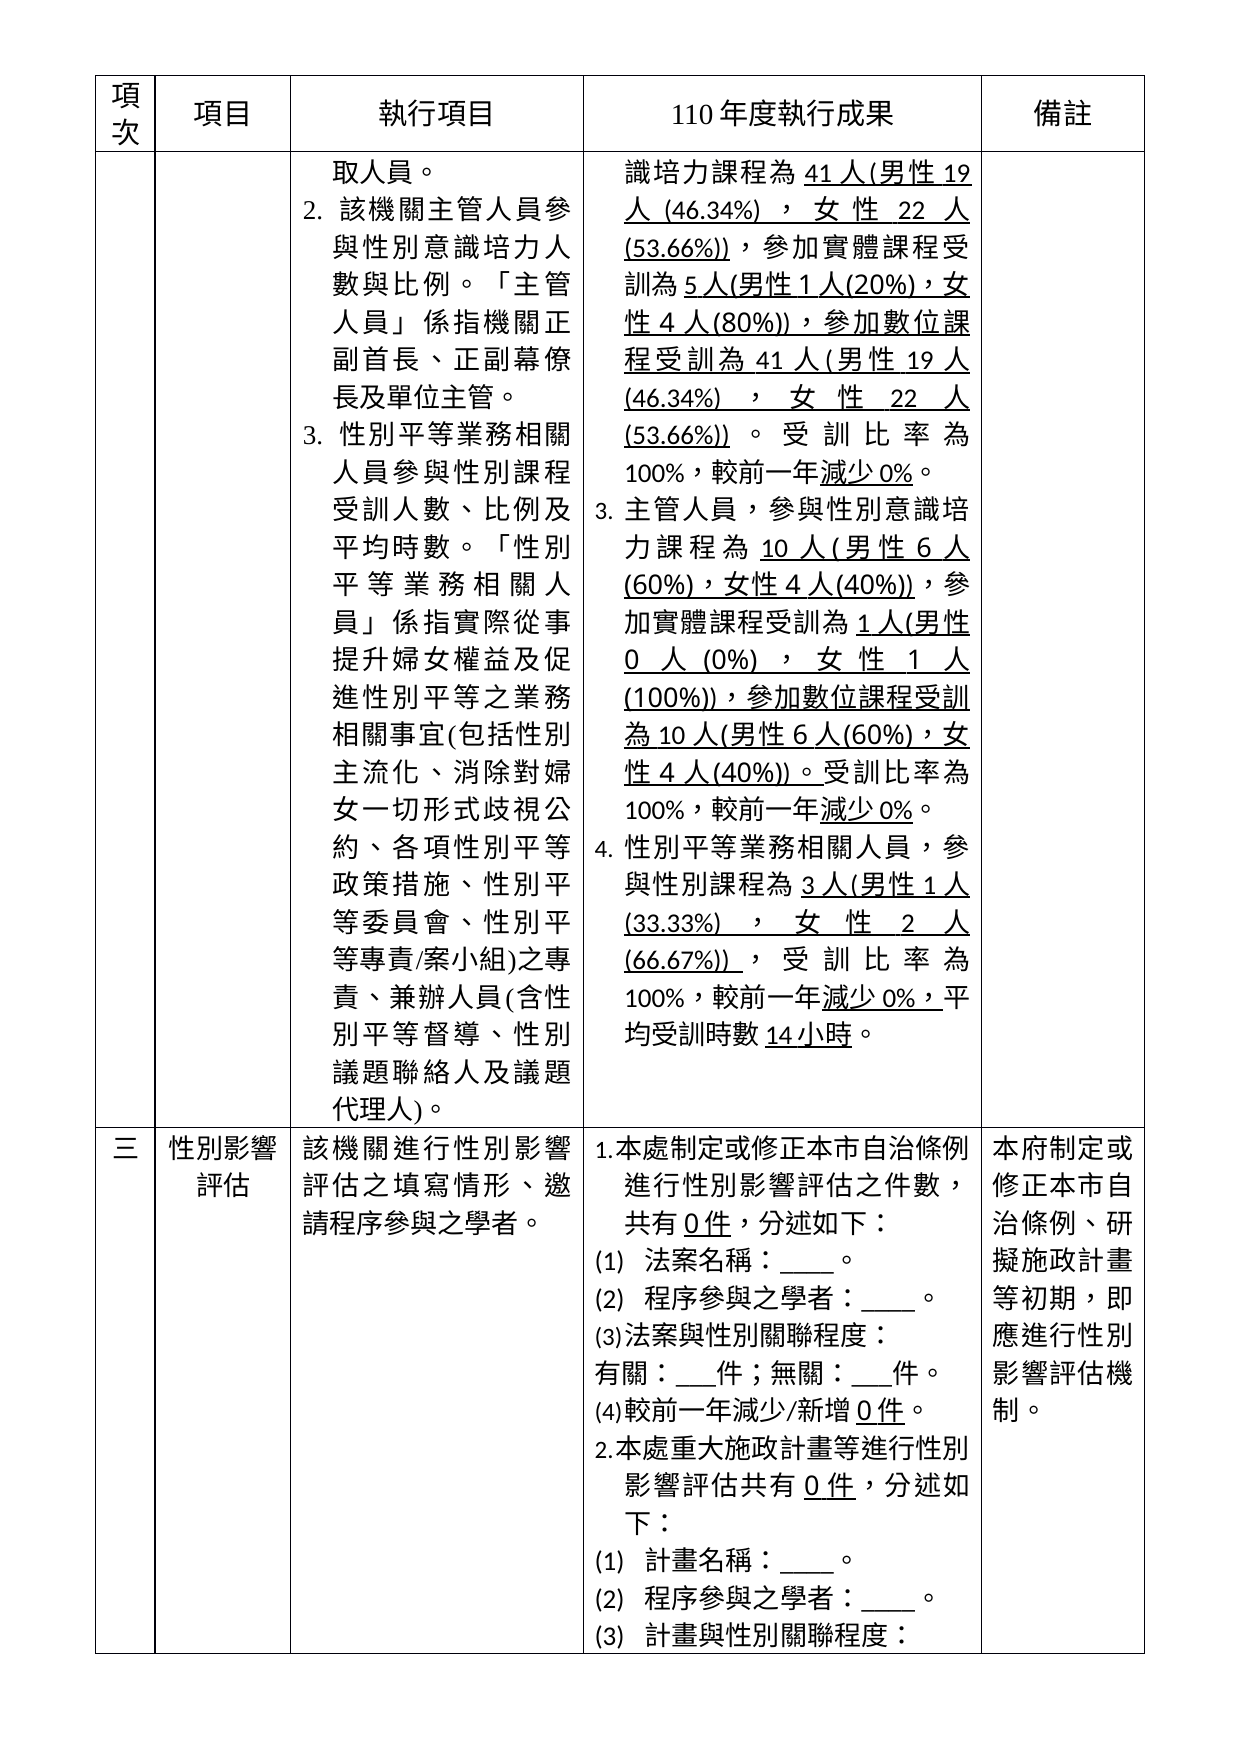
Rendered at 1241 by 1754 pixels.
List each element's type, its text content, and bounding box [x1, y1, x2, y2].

table_header 項次 [96, 76, 154, 151]
table_cell 識培力課程為41人(男性19人(46.34%)，女性22人(53.66%))，參加實體課程受訓為5人(男性1人(20%)，女性4人(80%))，參加數位課程受訓為41人(男性19人(46.34%)，女性22人(53.66%))。受訓比率為100%，較前一年減少0%。 主管人員，參與性別意識培力課程為10人(男性6人(60%)，女性4人(40%))，參加實體課程受訓為1人(男性0人(0%)，女性1人(100%))，參加數位課程受訓為10人(男性6人(60%)，女性4人(40%))。受訓比率為100%，較前一年減少0%。 性別平等業務相關人員，參與性別課程為3人(男性1人(33.33%)，女性2人(66.67%))，受訓比率為100%，較前一年減少0%，平均受訓時數14小時。 [584, 152, 981, 1127]
table_cell [982, 152, 1144, 1127]
table_header 備註 [982, 76, 1144, 151]
table_cell 本處制定或修正本市自治條例進行性別影響評估之件數，共有0件，分述如下： 法案名稱：____。 程序參與之學者：____。 法案與性別關聯程度： 有關：___件；無關：___件。 較前一年減少/新增0件。 本處重大施政計畫等進行性別影響評估共有0件，分述如下： 計畫名稱：____。 程序參與之學者：____。 計畫與性別關聯程度： 有關：___件；無關：___件。 較前一年減少/新增0件。 本處非重大施政計畫等進行性別影響評估共有1件，分述如下： 計畫名稱： 111年「第6屆桃園廉政電影節」(桃竹苗地區)徵稿競賽辦法。 程序參與之學者：詹宗儀。 計畫與性別關聯程度： 有關：_1__件；無關：_0_件。 較前一年新增1件。 [584, 1128, 981, 1653]
table_cell 該機關一般公務人員參與性別意識培力人數與比例。「一般公務人員」係指 (1)依法任用、派用之有給專任人員。(2)依法聘任、聘用及僱用人員。(3)公務人員考試錄取人員。 該機關主管人員參與性別意識培力人數與比例。「主管人員」係指機關正副首長、正副幕僚長及單位主管。 性別平等業務相關人員參與性別課程受訓人數、比例及平均時數。「性別平等業務相關人員」係指實際從事提升婦女權益及促進性別平等之業務相關事宜(包括性別主流化、消除對婦女一切形式歧視公約、各項性別平等政策措施、性別平等委員會、性別平等專責/案小組)之專責、兼辦人員(含性別平等督導、性別議題聯絡人及議題代理人)。 [291, 152, 583, 1127]
table_cell 三 [96, 1128, 154, 1653]
table_header 110年度執行成果 [584, 76, 981, 151]
table_cell 該機關進行性別影響評估之填寫情形、邀請程序參與之學者。 [291, 1128, 583, 1653]
table_cell 性別影響評估 [156, 1128, 290, 1653]
table_cell [156, 152, 290, 1127]
table_header 執行項目 [291, 76, 583, 151]
table_cell [96, 152, 154, 1127]
table_header 項目 [156, 76, 290, 151]
table_cell 本府制定或修正本市自治條例、研擬施政計畫等初期，即應進行性別影響評估機制。 [982, 1128, 1144, 1653]
